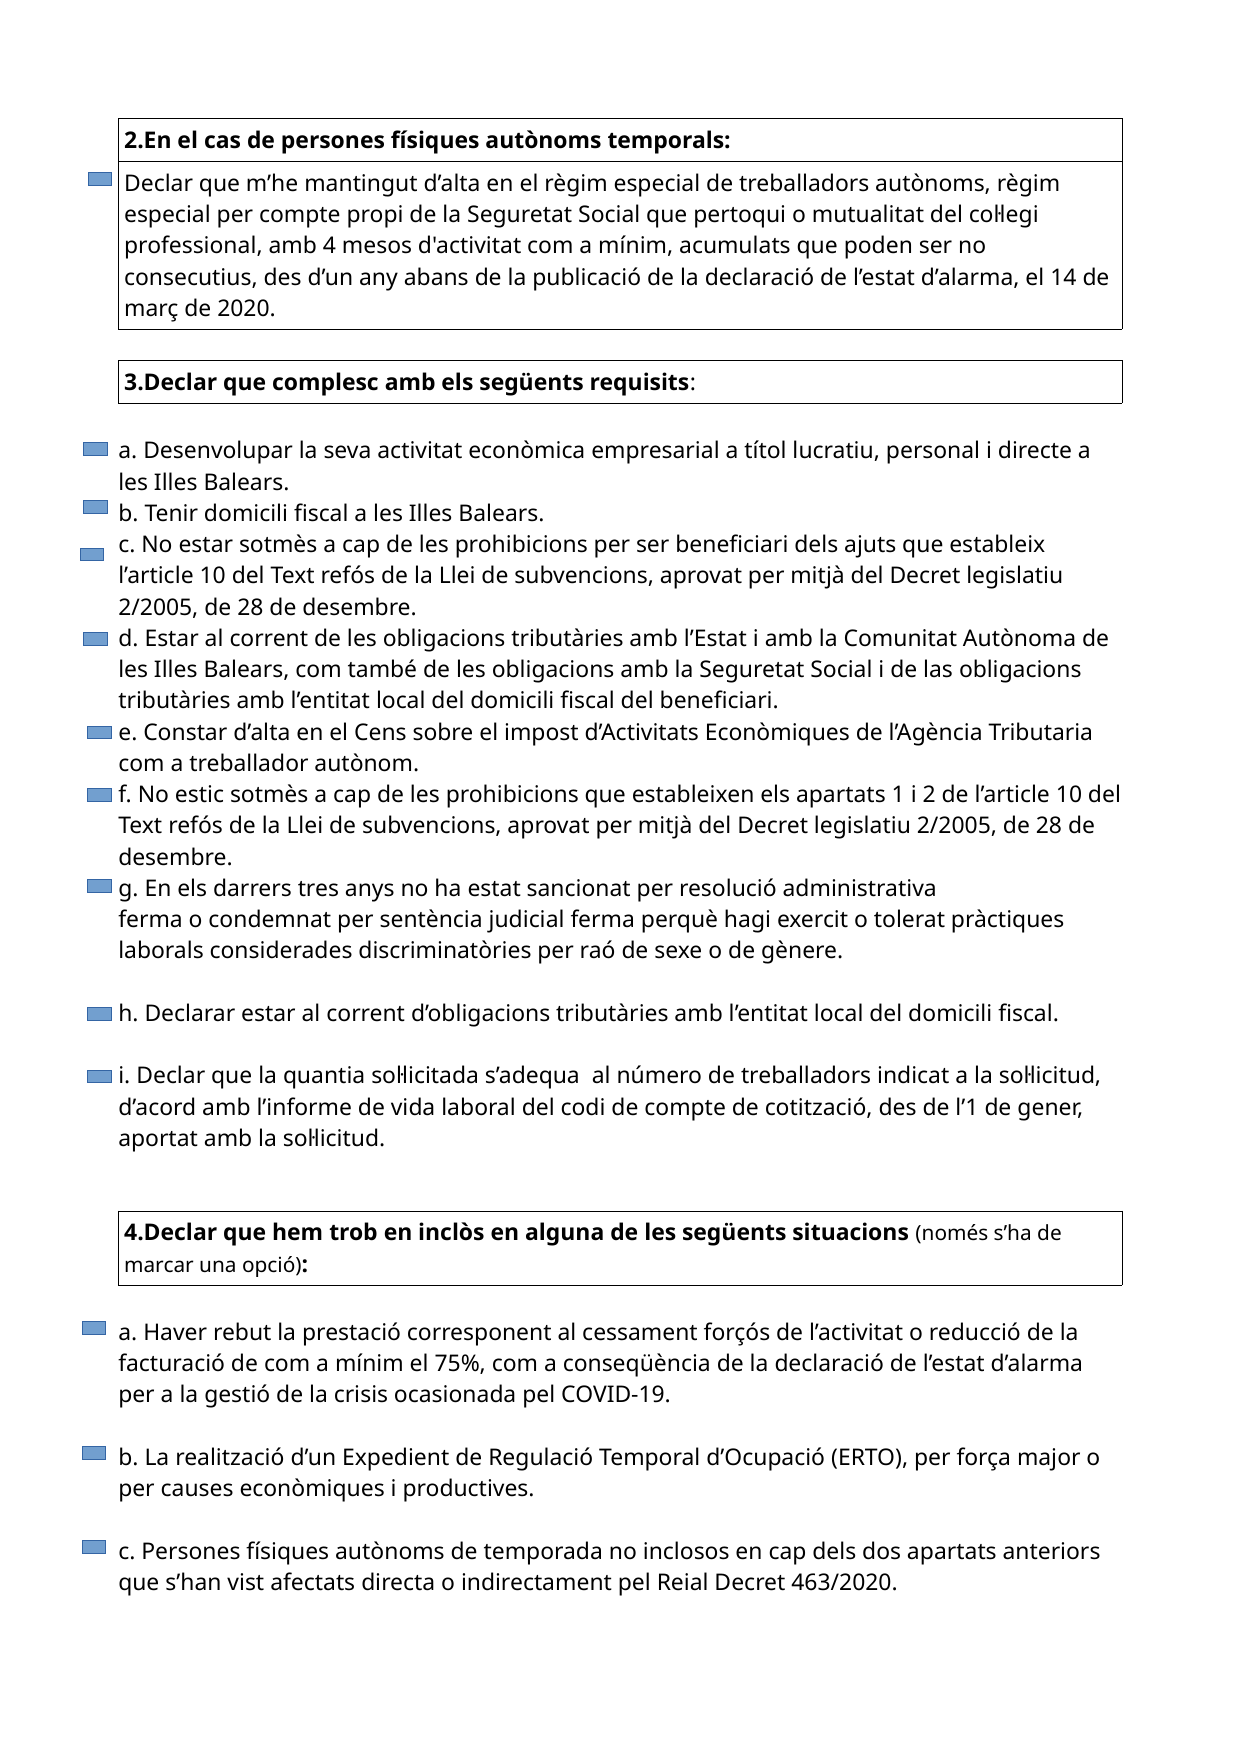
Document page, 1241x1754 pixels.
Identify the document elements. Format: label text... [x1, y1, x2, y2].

text com a treballador autònom. [118, 747, 1122, 778]
text b. Tenir domicili fiscal a les Illes Balears. [118, 497, 1122, 528]
text e. Constar d’alta en el Cens sobre el impost d’Activitats Econòmiques de l’Agència Tributaria [118, 716, 1122, 747]
text tributàries amb l’entitat local del domicili fiscal del beneficiari. [118, 684, 1122, 716]
text c. Persones físiques autònoms de temporada no inclosos en cap dels dos apartats anteriors [118, 1535, 1122, 1566]
text h. Declarar estar al corrent d’obligacions tributàries amb l’entitat local del domicili fiscal. [118, 997, 1122, 1028]
text g. En els darrers tres anys no ha estat sancionat per resolució administrativa [118, 872, 1122, 903]
text les Illes Balears. [118, 466, 1122, 497]
text d. Estar al corrent de les obligacions tributàries amb l’Estat i amb la Comunitat Autònoma de [118, 622, 1122, 653]
text que s’han vist afectats directa o indirectament pel Reial Decret 463/2020. [118, 1566, 1122, 1597]
text l’article 10 del Text refós de la Llei de subvencions, aprovat per mitjà del Decret legislatiu [118, 559, 1122, 591]
text b. La realització d’un Expedient de Regulació Temporal d’Ocupació (ERTO), per força major o [118, 1441, 1122, 1472]
text i. Declar que la quantia sol·licitada s’adequa al número de treballadors indicat a la sol·licitud, d’acord amb l’informe de vida laboral del codi de compte de cotització, des de l’1 de gener, aportat amb la sol·licitud. [118, 1059, 1122, 1153]
text c. No estar sotmès a cap de les prohibicions per ser beneficiari dels ajuts que estableix [118, 528, 1122, 559]
text a. Desenvolupar la seva activitat econòmica empresarial a títol lucratiu, personal i directe a [118, 434, 1122, 466]
text f. No estic sotmès a cap de les prohibicions que estableixen els apartats 1 i 2 de l’article 10 del Text refós de la Llei de subvencions, aprovat per mitjà del Decret legislatiu 2/2005, de 28 de desembre. [118, 778, 1122, 872]
table_cell Declar que m’he mantingut d’alta en el règim especial de treballadors autònoms, règim especial per compte propi de la Seguretat Social que pertoqui o mutualitat del col·legi professional, amb 4 mesos d'activitat com a mínim, acumulats que poden ser no consecutius, des d’un any abans de la publicació de la declaració de l’estat d’alarma, el 14 de març de 2020. [119, 162, 1122, 329]
table_cell 2.En el cas de persones físiques autònoms temporals: [119, 119, 1122, 161]
table_header 4.Declar que hem trob en inclòs en alguna de les següents situacions (només s’ha de marcar una opció): [119, 1212, 1122, 1284]
text ferma o condemnat per sentència judicial ferma perquè hagi exercit o tolerat pràctiques [118, 903, 1122, 934]
table_header 3.Declar que complesc amb els següents requisits: [119, 361, 1122, 403]
text a. Haver rebut la prestació corresponent al cessament forçós de l’activitat o reducció de la facturació de com a mínim el 75%, com a conseqüència de la declaració de l’estat d’alarma per a la gestió de la crisis ocasionada pel COVID-19. [118, 1316, 1122, 1410]
text per causes econòmiques i productives. [118, 1472, 1122, 1503]
text laborals considerades discriminatòries per raó de sexe o de gènere. [118, 934, 1122, 966]
text les Illes Balears, com també de les obligacions amb la Seguretat Social i de las obligacions [118, 653, 1122, 684]
text 2/2005, de 28 de desembre. [118, 591, 1122, 622]
